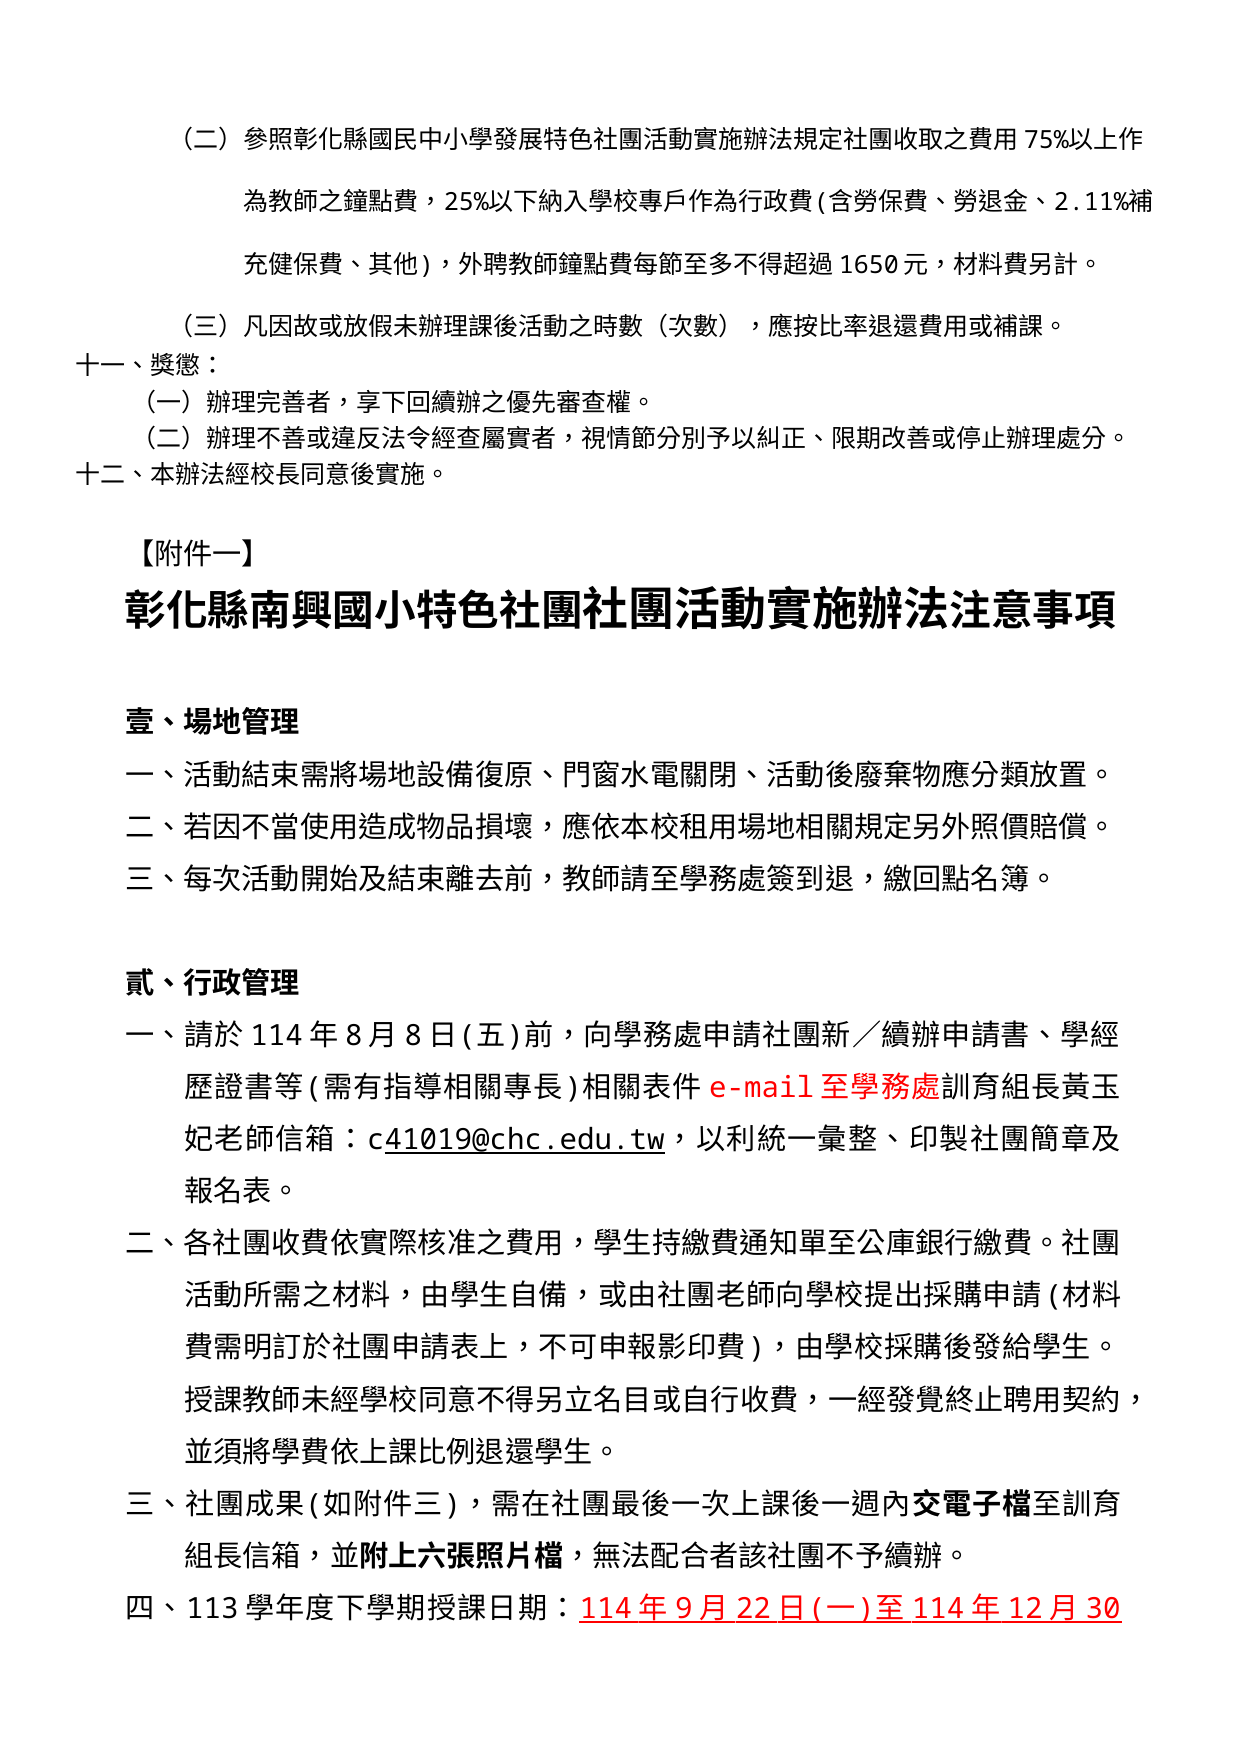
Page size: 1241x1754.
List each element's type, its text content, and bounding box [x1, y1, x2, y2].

text 二、若因不當使用造成物品損壞，應依本校租用場地相關規定另外照價賠償。 [125, 795, 1115, 847]
text 壹、場地管理 [125, 691, 1115, 743]
text （二）參照彰化縣國民中小學發展特色社團活動實施辦法規定社團收取之費用75%以上作為教師之鐘點費，25%以下納入學校專戶作為行政費(含勞保費、勞退金、2.11%補充健保費、其他)，外聘教師鐘點費每節至多不得超過1650元，材料費另計。 [169, 96, 1165, 283]
text 四、113學年度下學期授課日期：114年9月22日(一)至114年12月30 [125, 1577, 1121, 1629]
text 一、請於114年8月8日(五)前，向學務處申請社團新／續辦申請書、學經歷證書等(需有指導相關專長)相關表件e-mail至學務處訓育組長黃玉妃老師信箱：c41019@chc.edu.tw，以利統一彙整、印製社團簡章及報名表。 [125, 1004, 1121, 1212]
text 貳、行政管理 [125, 952, 1115, 1004]
text 十二、本辦法經校長同意後實施。 [75, 454, 1165, 491]
text 一、活動結束需將場地設備復原、門窗水電關閉、活動後廢棄物應分類放置。 [125, 743, 1115, 795]
text 三、每次活動開始及結束離去前，教師請至學務處簽到退，繳回點名簿。 [125, 847, 1115, 899]
text 彰化縣南興國小特色社團社團活動實施辦法注意事項 [75, 573, 1165, 639]
text 十一、獎懲： [75, 346, 1165, 382]
text 二、各社團收費依實際核准之費用，學生持繳費通知單至公庫銀行繳費。社團活動所需之材料，由學生自備，或由社團老師向學校提出採購申請(材料費需明訂於社團申請表上，不可申報影印費)，由學校採購後發給學生。授課教師未經學校同意不得另立名目或自行收費，一經發覺終止聘用契約，並須將學費依上課比例退還學生。 [125, 1212, 1121, 1472]
text （三）凡因故或放假未辦理課後活動之時數（次數），應按比率退還費用或補課。 [169, 283, 1165, 346]
text 三、社團成果(如附件三)，需在社團最後一次上課後一週內交電子檔至訓育組長信箱，並附上六張照片檔，無法配合者該社團不予續辦。 [125, 1472, 1121, 1577]
text （二）辦理不善或違反法令經查屬實者，視情節分別予以糾正、限期改善或停止辦理處分。 [131, 418, 1165, 454]
text 【附件一】 [125, 530, 1127, 573]
text （一）辦理完善者，享下回續辦之優先審查權。 [131, 382, 1165, 418]
